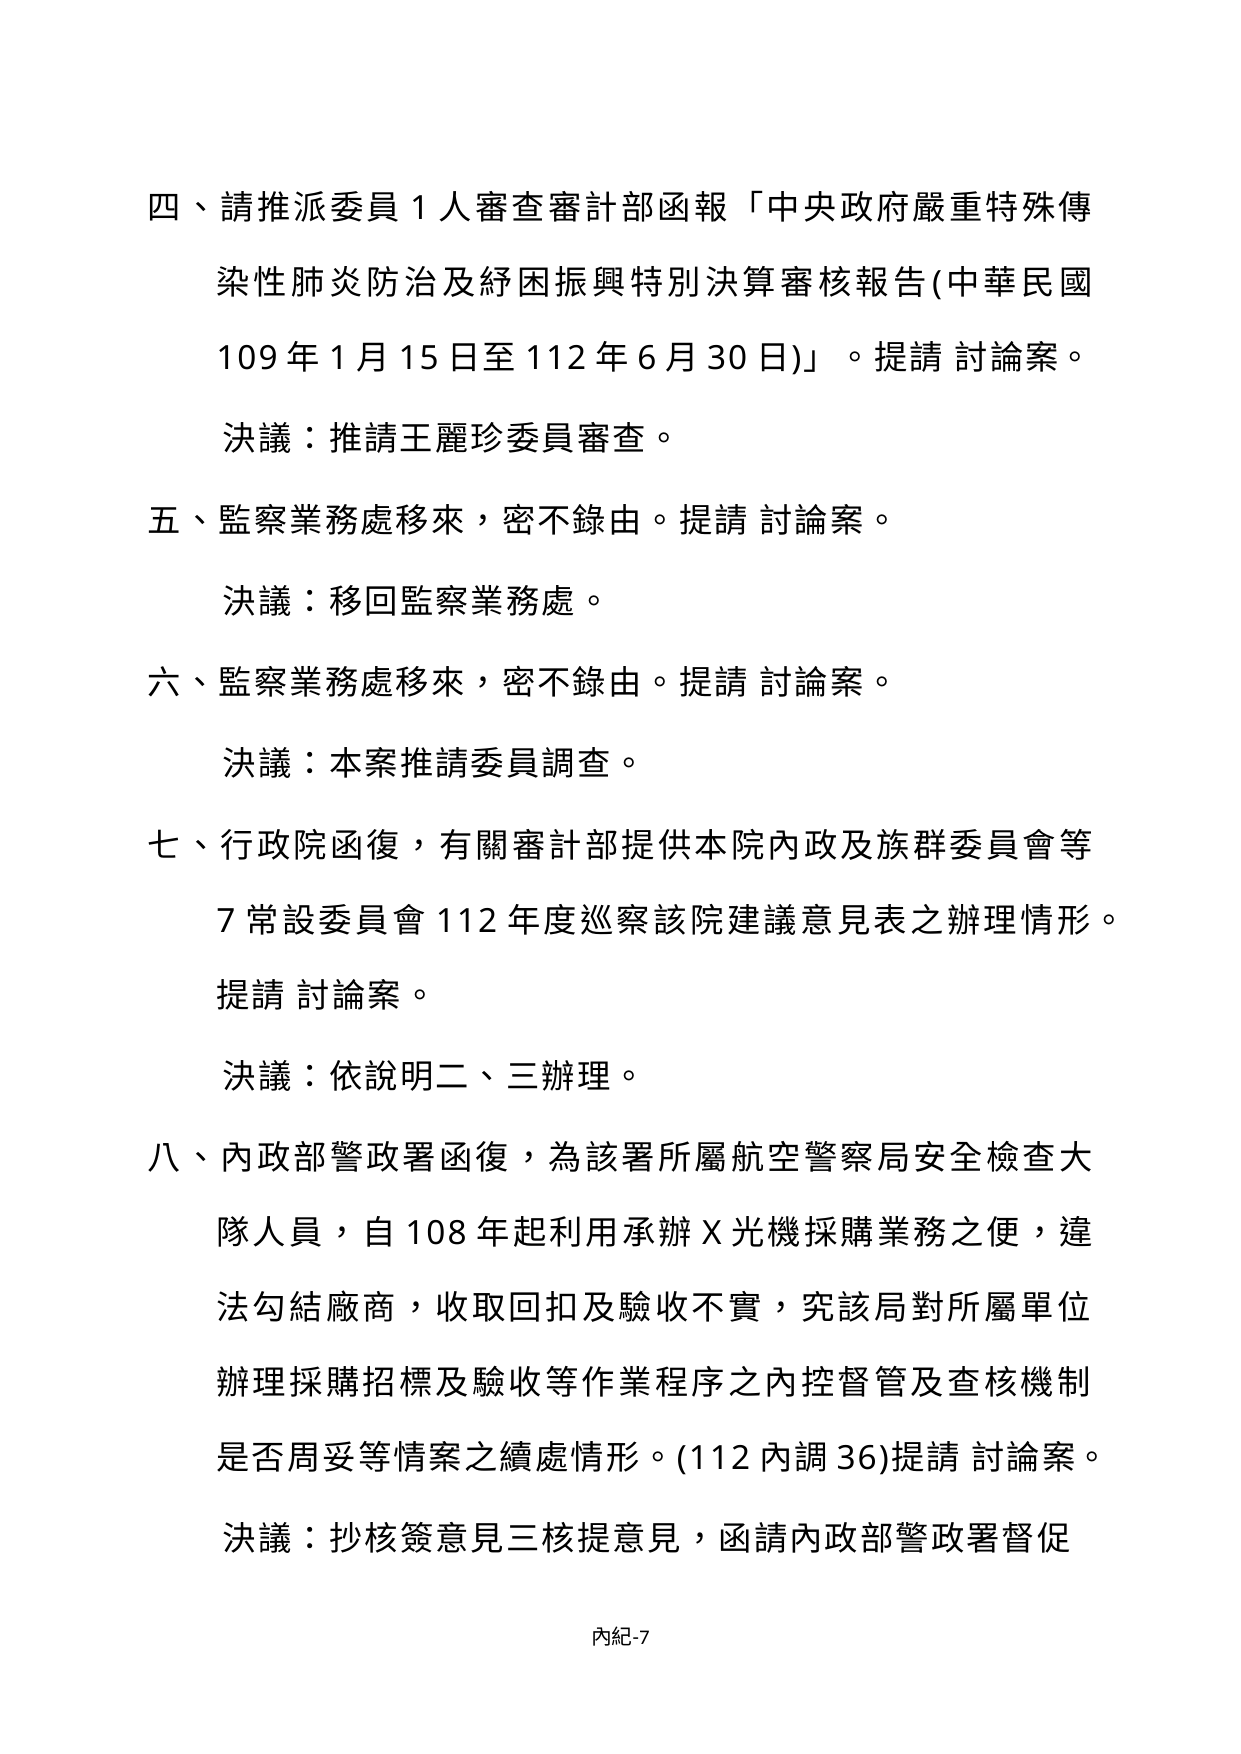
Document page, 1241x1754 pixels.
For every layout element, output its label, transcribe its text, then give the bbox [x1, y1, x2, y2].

text 決議：移回監察業務處。 [214, 559, 1101, 638]
text 決議：推請王麗珍委員審查。 [214, 397, 1101, 476]
text 決議：依說明二、三辦理。 [214, 1034, 1101, 1113]
text 四、請推派委員1人審查審計部函報「中央政府嚴重特殊傳染性肺炎防治及紓困振興特別決算審核報告(中華民國109年1月15日至112年6月30日)」。提請 討論案。 [139, 166, 1101, 395]
text 八、內政部警政署函復，為該署所屬航空警察局安全檢查大隊人員，自108年起利用承辦X光機採購業務之便，違法勾結廠商，收取回扣及驗收不實，究該局對所屬單位辦理採購招標及驗收等作業程序之內控督管及查核機制是否周妥等情案之續處情形。(112內調36)提請 討論案。 [139, 1116, 1101, 1495]
text 七、行政院函復，有關審計部提供本院內政及族群委員會等7常設委員會112年度巡察該院建議意見表之辦理情形。提請 討論案。 [139, 803, 1101, 1032]
text 決議：本案推請委員調查。 [214, 722, 1101, 801]
text 五、監察業務處移來，密不錄由。提請 討論案。 [139, 478, 1101, 557]
text 六、監察業務處移來，密不錄由。提請 討論案。 [139, 641, 1101, 720]
text 決議：抄核簽意見三核提意見，函請內政部警政署督促 [214, 1497, 1101, 1576]
